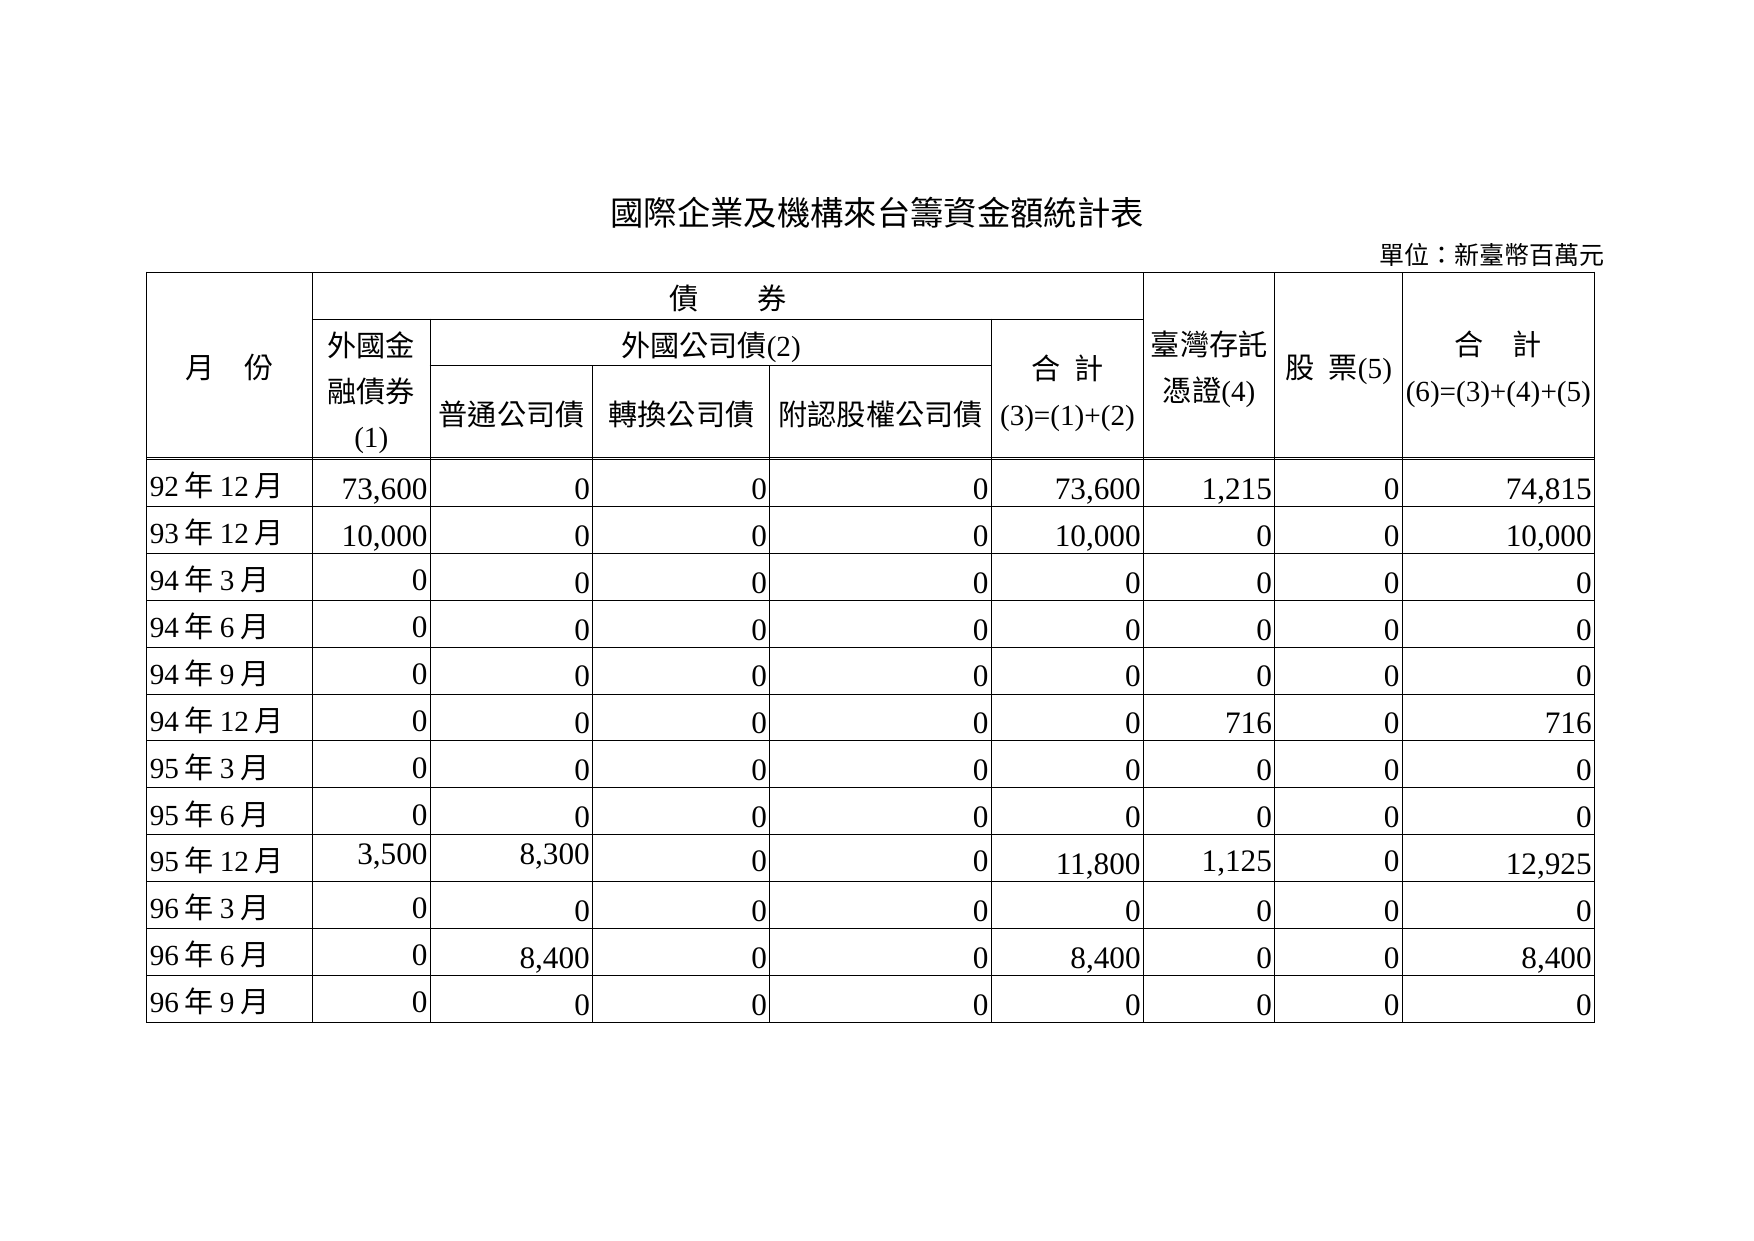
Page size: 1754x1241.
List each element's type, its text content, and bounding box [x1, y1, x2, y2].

table_cell 92年12月 [147, 460, 312, 506]
table_cell 0 [992, 648, 1143, 693]
table_cell 3,500 [313, 835, 430, 881]
table_cell 10,000 [313, 507, 430, 553]
table_cell 0 [313, 695, 430, 740]
table_cell 0 [1275, 507, 1402, 553]
table_cell 0 [313, 601, 430, 647]
table_cell 0 [1275, 976, 1402, 1022]
table_cell 0 [1144, 554, 1274, 600]
table_cell 0 [1144, 976, 1274, 1022]
table_cell 716 [1403, 695, 1594, 740]
table_cell 0 [770, 788, 991, 834]
table_cell 0 [593, 976, 769, 1022]
table_cell 0 [770, 741, 991, 787]
table_cell 0 [770, 460, 991, 506]
table_cell 0 [770, 554, 991, 600]
table_cell 94年6月 [147, 601, 312, 647]
table_cell 0 [1275, 788, 1402, 834]
table_cell 8,400 [1403, 929, 1594, 975]
table_cell 0 [1144, 929, 1274, 975]
table_cell 0 [1403, 976, 1594, 1022]
table_cell 93年12月 [147, 507, 312, 553]
table_cell 11,800 [992, 835, 1143, 881]
table_cell 0 [593, 929, 769, 975]
table_cell 10,000 [1403, 507, 1594, 553]
table_cell 0 [1144, 648, 1274, 693]
table_cell 外國金融債券(1) [313, 320, 430, 457]
table_cell 0 [313, 882, 430, 928]
table_cell 0 [1275, 554, 1402, 600]
table_cell 0 [1275, 601, 1402, 647]
table_cell 716 [1144, 695, 1274, 740]
table_cell 0 [1144, 882, 1274, 928]
table_cell 0 [431, 741, 592, 787]
table_cell 0 [1403, 882, 1594, 928]
table_header 月 份 [147, 273, 312, 457]
table_cell 0 [1403, 601, 1594, 647]
table_cell 96年3月 [147, 882, 312, 928]
table_cell 0 [1275, 882, 1402, 928]
table_cell 1,125 [1144, 835, 1274, 881]
text 單位：新臺幣百萬元 [150, 235, 1604, 272]
table_cell 0 [431, 648, 592, 693]
table_cell 95年3月 [147, 741, 312, 787]
table_cell 12,925 [1403, 835, 1594, 881]
table_cell 0 [313, 648, 430, 693]
table_cell 0 [1275, 929, 1402, 975]
table_cell 0 [770, 976, 991, 1022]
table_cell 0 [593, 507, 769, 553]
text 國際企業及機構來台籌資金額統計表 [150, 187, 1604, 235]
table_cell 0 [431, 507, 592, 553]
table_cell 0 [313, 929, 430, 975]
table_cell 0 [1144, 741, 1274, 787]
table_cell 0 [770, 835, 991, 881]
table_cell 轉換公司債 [593, 366, 769, 457]
table_cell 0 [770, 929, 991, 975]
table_cell 0 [1403, 648, 1594, 693]
table_cell 10,000 [992, 507, 1143, 553]
table_cell 96年6月 [147, 929, 312, 975]
table_cell 0 [593, 648, 769, 693]
table_header 債 券 [313, 273, 1143, 318]
table_cell 0 [1275, 648, 1402, 693]
table_cell 0 [1275, 460, 1402, 506]
table_cell 0 [431, 882, 592, 928]
table_cell 0 [593, 882, 769, 928]
table_cell 0 [1403, 554, 1594, 600]
table_cell 73,600 [992, 460, 1143, 506]
table_cell 0 [1144, 788, 1274, 834]
table_cell 0 [992, 788, 1143, 834]
table_cell 94年9月 [147, 648, 312, 693]
table_cell 0 [992, 976, 1143, 1022]
table_cell 0 [431, 788, 592, 834]
table_cell 外國公司債(2) [431, 320, 991, 365]
table_cell 0 [431, 554, 592, 600]
table_cell 8,300 [431, 835, 592, 881]
table_cell 1,215 [1144, 460, 1274, 506]
table_cell 0 [593, 835, 769, 881]
table_cell 73,600 [313, 460, 430, 506]
table_header 股 票(5) [1275, 273, 1402, 457]
table_cell 0 [431, 601, 592, 647]
table_cell 0 [770, 695, 991, 740]
table_cell 附認股權公司債 [770, 366, 991, 457]
table_cell 94年12月 [147, 695, 312, 740]
table_cell 95年6月 [147, 788, 312, 834]
table_cell 0 [431, 460, 592, 506]
table_cell 0 [770, 507, 991, 553]
table_cell 普通公司債 [431, 366, 592, 457]
table_cell 96年9月 [147, 976, 312, 1022]
table_cell 0 [1275, 695, 1402, 740]
table_cell 0 [313, 788, 430, 834]
table_header 合 計(6)=(3)+(4)+(5) [1403, 273, 1594, 457]
table_cell 合 計 (3)=(1)+(2) [992, 320, 1143, 457]
table_cell 8,400 [431, 929, 592, 975]
table_cell 0 [1144, 601, 1274, 647]
table_cell 0 [1403, 788, 1594, 834]
table_cell 0 [593, 695, 769, 740]
table_cell 8,400 [992, 929, 1143, 975]
table_cell 0 [1275, 835, 1402, 881]
table_cell 0 [431, 695, 592, 740]
table_cell 0 [770, 882, 991, 928]
table_cell 0 [992, 554, 1143, 600]
table_cell 0 [770, 601, 991, 647]
table_cell 0 [992, 882, 1143, 928]
table_cell 0 [770, 648, 991, 693]
table_cell 0 [593, 741, 769, 787]
table_cell 0 [593, 601, 769, 647]
table_cell 0 [992, 741, 1143, 787]
table_header 臺灣存託憑證(4) [1144, 273, 1274, 457]
table_cell 0 [313, 976, 430, 1022]
table_cell 95年12月 [147, 835, 312, 881]
table_cell 94年3月 [147, 554, 312, 600]
table_cell 0 [1403, 741, 1594, 787]
table_cell 0 [1275, 741, 1402, 787]
table_cell 0 [313, 741, 430, 787]
table_cell 0 [593, 788, 769, 834]
table_cell 0 [593, 460, 769, 506]
table_cell 74,815 [1403, 460, 1594, 506]
table_cell 0 [593, 554, 769, 600]
table_cell 0 [992, 695, 1143, 740]
table_cell 0 [313, 554, 430, 600]
table_cell 0 [431, 976, 592, 1022]
table_cell 0 [1144, 507, 1274, 553]
table_cell 0 [992, 601, 1143, 647]
